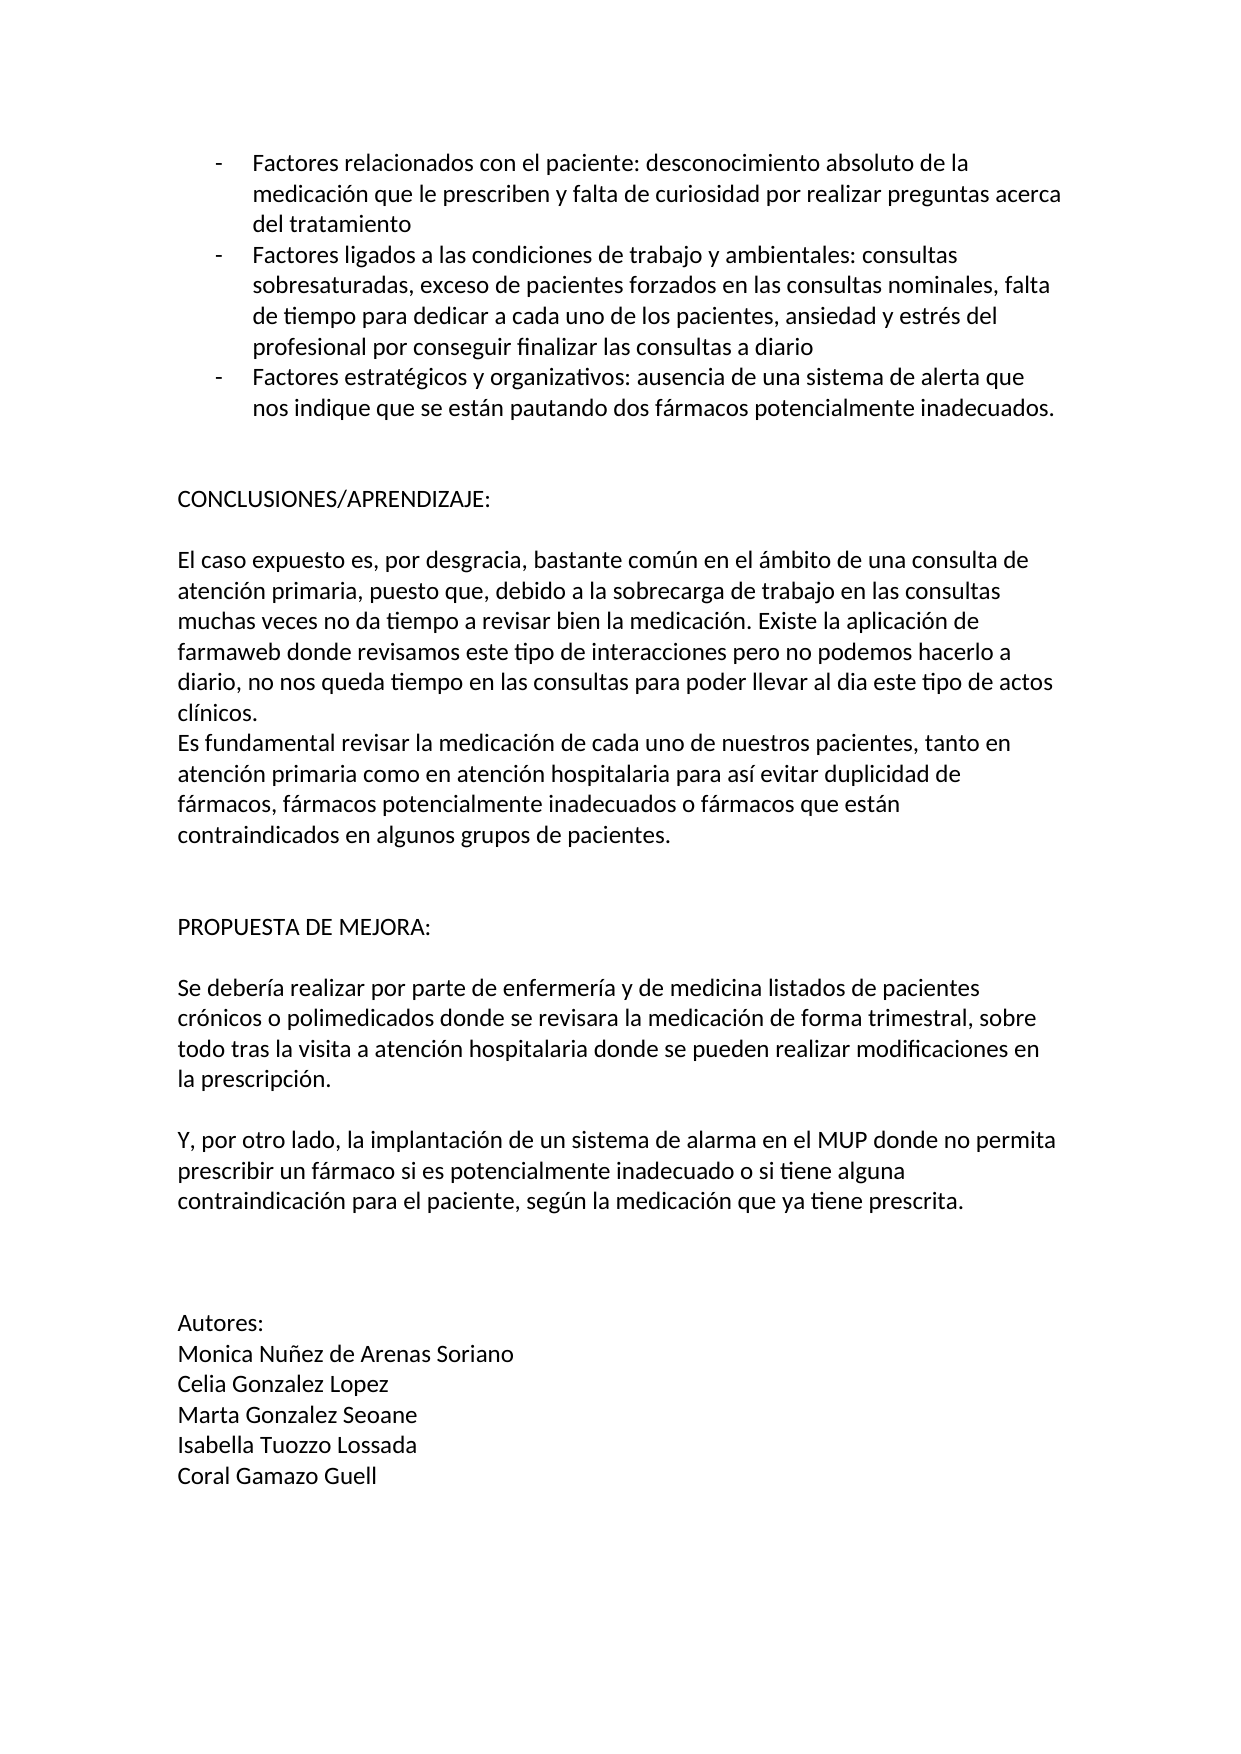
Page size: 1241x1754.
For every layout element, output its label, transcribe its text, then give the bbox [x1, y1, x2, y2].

list Factores ligados a las condiciones de trabajo y ambientales: consultas sobresaturadas, exceso de pacientes forzados en las consultas nominales, falta de tiempo para dedicar a cada uno de los pacientes, ansiedad y estrés del profesional por conseguir finalizar las consultas a diario [215, 239, 1063, 361]
text Coral Gamazo Guell [177, 1460, 1063, 1491]
text Se debería realizar por parte de enfermería y de medicina listados de pacientes crónicos o polimedicados donde se revisara la medicación de forma trimestral, sobre todo tras la visita a atención hospitalaria donde se pueden realizar modificaciones en la prescripción. [177, 972, 1063, 1094]
text Monica Nuñez de Arenas Soriano [177, 1338, 1063, 1368]
list Factores estratégicos y organizativos: ausencia de una sistema de alerta que nos indique que se están pautando dos fármacos potencialmente inadecuados. [215, 361, 1063, 422]
text Marta Gonzalez Seoane [177, 1399, 1063, 1429]
text Isabella Tuozzo Lossada [177, 1429, 1063, 1460]
text Y, por otro lado, la implantación de un sistema de alarma en el MUP donde no permita prescribir un fármaco si es potencialmente inadecuado o si tiene alguna contraindicación para el paciente, según la medicación que ya tiene prescrita. [177, 1124, 1063, 1216]
text Es fundamental revisar la medicación de cada uno de nuestros pacientes, tanto en atención primaria como en atención hospitalaria para así evitar duplicidad de fármacos, fármacos potencialmente inadecuados o fármacos que están contraindicados en algunos grupos de pacientes. [177, 727, 1063, 849]
text CONCLUSIONES/APRENDIZAJE: [177, 483, 1063, 514]
list Factores relacionados con el paciente: desconocimiento absoluto de la medicación que le prescriben y falta de curiosidad por realizar preguntas acerca del tratamiento [215, 148, 1063, 239]
text El caso expuesto es, por desgracia, bastante común en el ámbito de una consulta de atención primaria, puesto que, debido a la sobrecarga de trabajo en las consultas muchas veces no da tiempo a revisar bien la medicación. Existe la aplicación de farmaweb donde revisamos este tipo de interacciones pero no podemos hacerlo a diario, no nos queda tiempo en las consultas para poder llevar al dia este tipo de actos clínicos. [177, 544, 1063, 727]
text Celia Gonzalez Lopez [177, 1368, 1063, 1399]
text PROPUESTA DE MEJORA: [177, 911, 1063, 941]
text Autores: [177, 1307, 1063, 1338]
